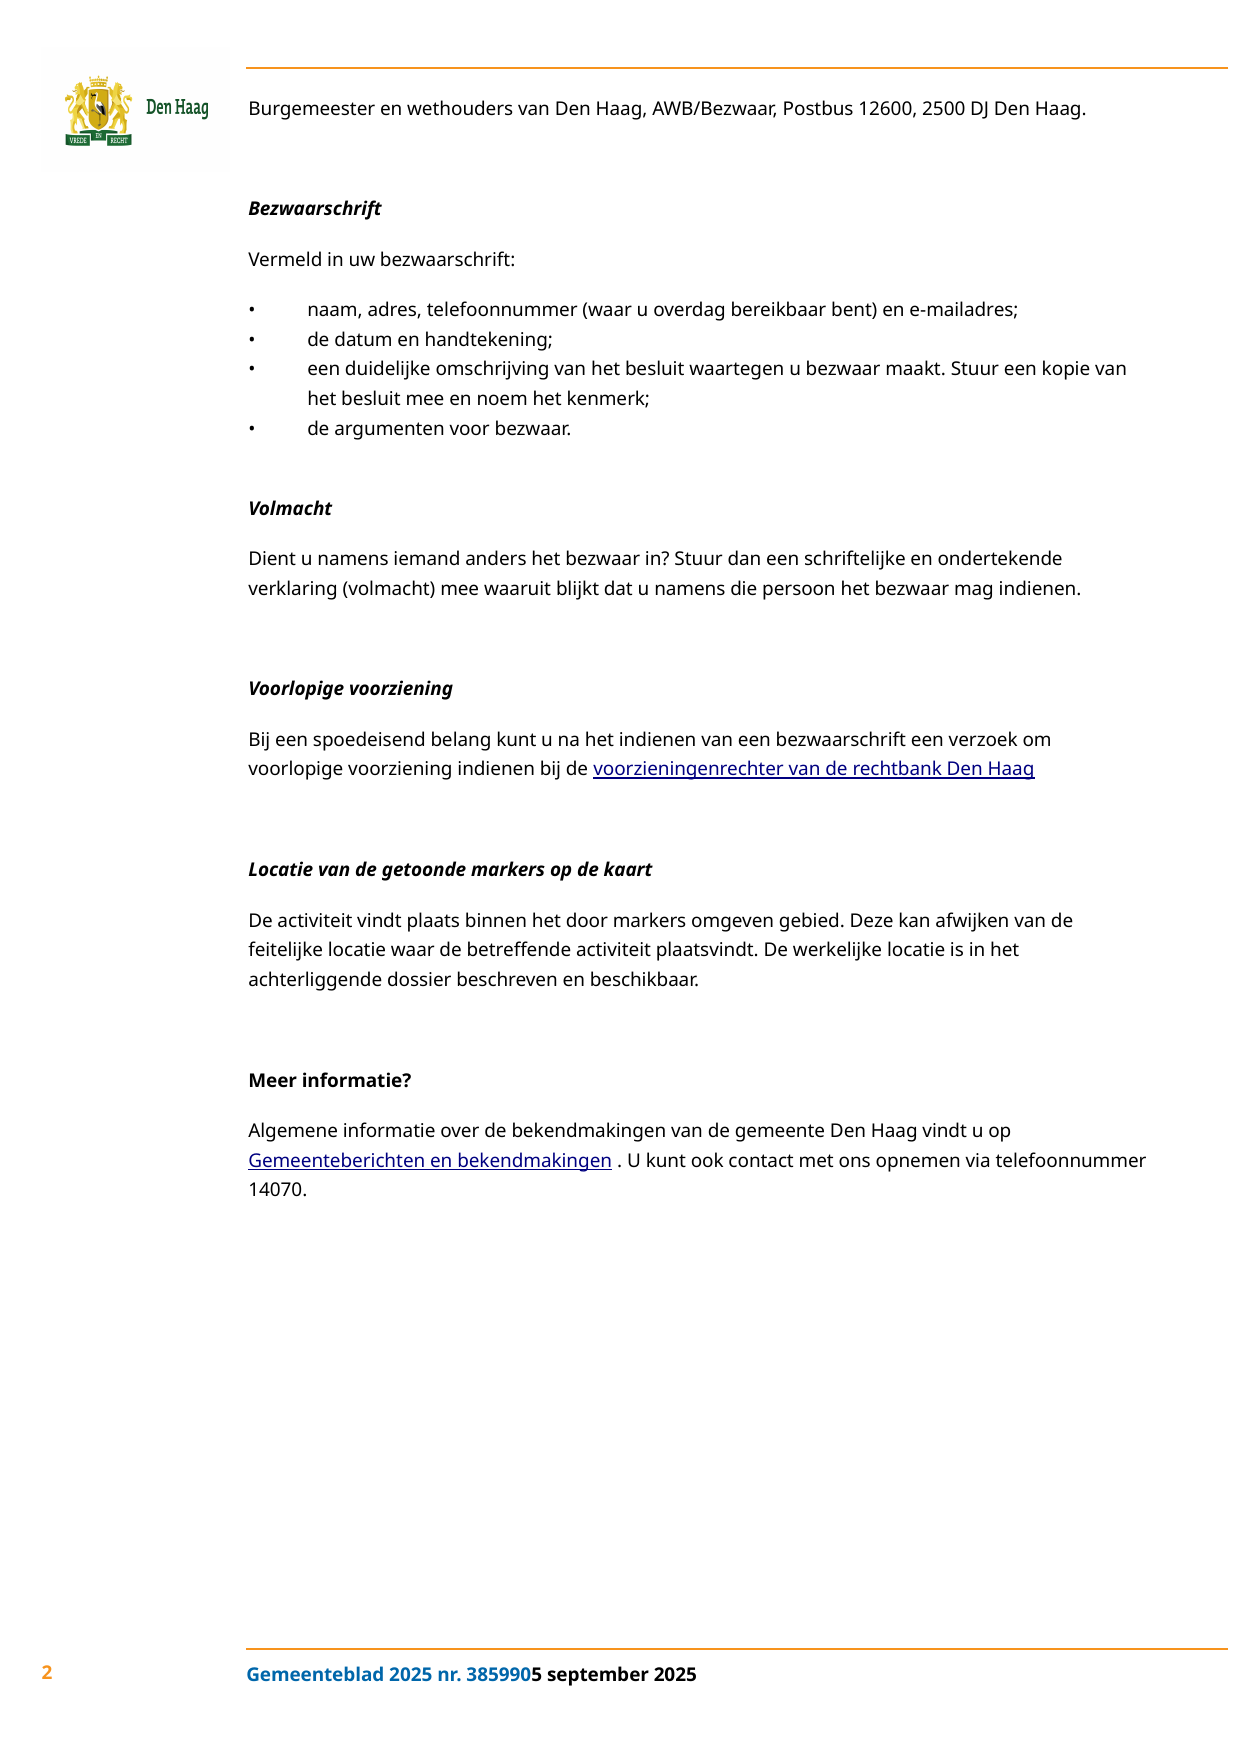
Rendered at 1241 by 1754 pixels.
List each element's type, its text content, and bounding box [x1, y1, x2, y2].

text Dient u namens iemand anders het bezwaar in? Stuur dan een schriftelijke en ondertekende verklaring (volmacht) mee waaruit blijkt dat u namens die persoon het bezwaar mag indienen. [248, 545, 1152, 601]
list de argumenten voor bezwaar. [248, 415, 1152, 441]
list een duidelijke omschrijving van het besluit waartegen u bezwaar maakt. Stuur een kopie van het besluit mee en noem het kenmerk; [248, 356, 1152, 411]
list naam, adres, telefoonnummer (waar u overdag bereikbaar bent) en e-mailadres; [248, 296, 1152, 322]
text Volmacht [248, 495, 1152, 521]
picture [41, 47, 231, 172]
text Voorlopige voorziening [248, 676, 1152, 701]
text Vermeld in uw bezwaarschrift: [248, 246, 1152, 272]
text Meer informatie? [248, 1067, 1152, 1093]
text Locatie van de getoonde markers op de kaart [248, 856, 1152, 882]
text De activiteit vindt plaats binnen het door markers omgeven gebied. Deze kan afwijken van de feitelijke locatie waar de betreffende activiteit plaatsvindt. De werkelijke locatie is in het achterliggende dossier beschreven en beschikbaar. [248, 907, 1152, 992]
text Algemene informatie over de bekendmakingen van de gemeente Den Haag vindt u op Gemeenteberichten en bekendmakingen . U kunt ook contact met ons opnemen via telefoonnummer 14070. [248, 1117, 1152, 1202]
text Bij een spoedeisend belang kunt u na het indienen van een bezwaarschrift een verzoek om voorlopige voorziening indienen bij de voorzieningenrechter van de rechtbank Den Haag [248, 726, 1152, 781]
text Bezwaarschrift [248, 196, 1152, 221]
text Burgemeester en wethouders van Den Haag, AWB/Bezwaar, Postbus 12600, 2500 DJ Den Haag. [248, 95, 1152, 121]
list de datum en handtekening; [248, 326, 1152, 352]
